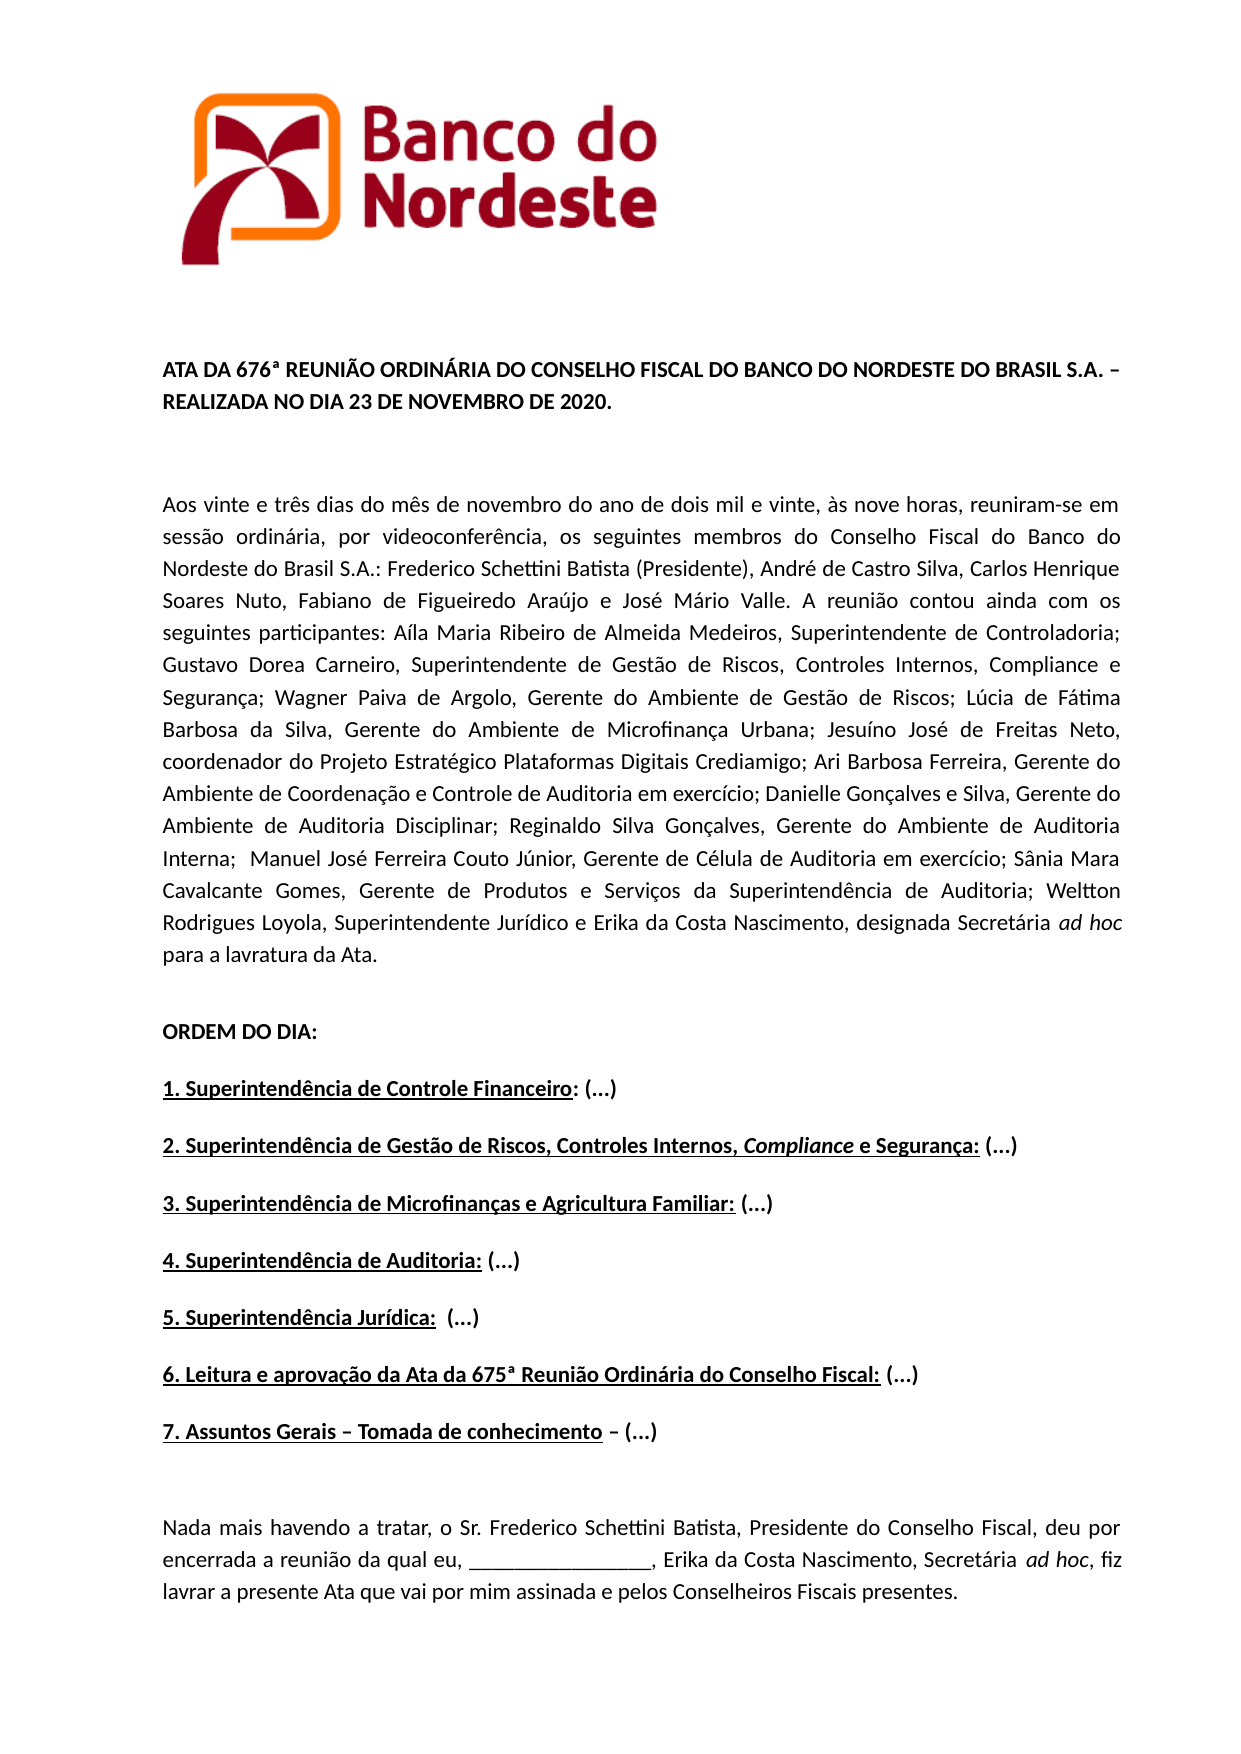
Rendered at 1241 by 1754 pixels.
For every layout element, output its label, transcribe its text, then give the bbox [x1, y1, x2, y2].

text 5. Superintendência Jurídica: (...) [162, 1303, 1122, 1331]
text ATA DA 676ª REUNIÃO ORDINÁRIA DO CONSELHO FISCAL DO BANCO DO NORDESTE DO BRASIL S.A. – REALIZADA NO DIA 23 DE NOVEMBRO DE 2020. [162, 355, 1122, 415]
text Nada mais havendo a tratar, o Sr. Frederico Schettini Batista, Presidente do Conselho Fiscal, deu por encerrada a reunião da qual eu, ________________, Erika da Costa Nascimento, Secretária ad hoc, fiz lavrar a presente Ata que vai por mim assinada e pelos Conselheiros Fiscais presentes. [162, 1513, 1122, 1606]
text 3. Superintendência de Microfinanças e Agricultura Familiar: (...) [162, 1189, 1122, 1217]
text 4. Superintendência de Auditoria: (...) [162, 1246, 1122, 1274]
text 2. Superintendência de Gestão de Riscos, Controles Internos, Compliance e Segurança: (...) [162, 1132, 1122, 1159]
text 7. Assuntos Gerais – Tomada de conhecimento – (...) [162, 1417, 1122, 1446]
text 1. Superintendência de Controle Financeiro: (...) [162, 1074, 1122, 1102]
text ORDEM DO DIA: [162, 1017, 1122, 1045]
text Aos vinte e três dias do mês de novembro do ano de dois mil e vinte, às nove horas, reuniram-se em sessão ordinária, por videoconferência, os seguintes membros do Conselho Fiscal do Banco do Nordeste do Brasil S.A.: Frederico Schettini Batista (Presidente), André de Castro Silva, Carlos Henrique Soares Nuto, Fabiano de Figueiredo Araújo e José Mário Valle. A reunião contou ainda com os seguintes participantes: Aíla Maria Ribeiro de Almeida Medeiros, Superintendente de Controladoria; Gustavo Dorea Carneiro, Superintendente de Gestão de Riscos, Controles Internos, Compliance e Segurança; Wagner Paiva de Argolo, Gerente do Ambiente de Gestão de Riscos; Lúcia de Fátima Barbosa da Silva, Gerente do Ambiente de Microfinança Urbana; Jesuíno José de Freitas Neto, coordenador do Projeto Estratégico Plataformas Digitais Crediamigo; Ari Barbosa Ferreira, Gerente do Ambiente de Coordenação e Controle de Auditoria em exercício; Danielle Gonçalves e Silva, Gerente do Ambiente de Auditoria Disciplinar; Reginaldo Silva Gonçalves, Gerente do Ambiente de Auditoria Interna; Manuel José Ferreira Couto Júnior, Gerente de Célula de Auditoria em exercício; Sânia Mara Cavalcante Gomes, Gerente de Produtos e Serviços da Superintendência de Auditoria; Weltton Rodrigues Loyola, Superintendente Jurídico e Erika da Costa Nascimento, designada Secretária ad hoc para a lavratura da Ata. [162, 490, 1122, 968]
text 6. Leitura e aprovação da Ata da 675ª Reunião Ordinária do Conselho Fiscal: (...) [162, 1360, 1122, 1388]
